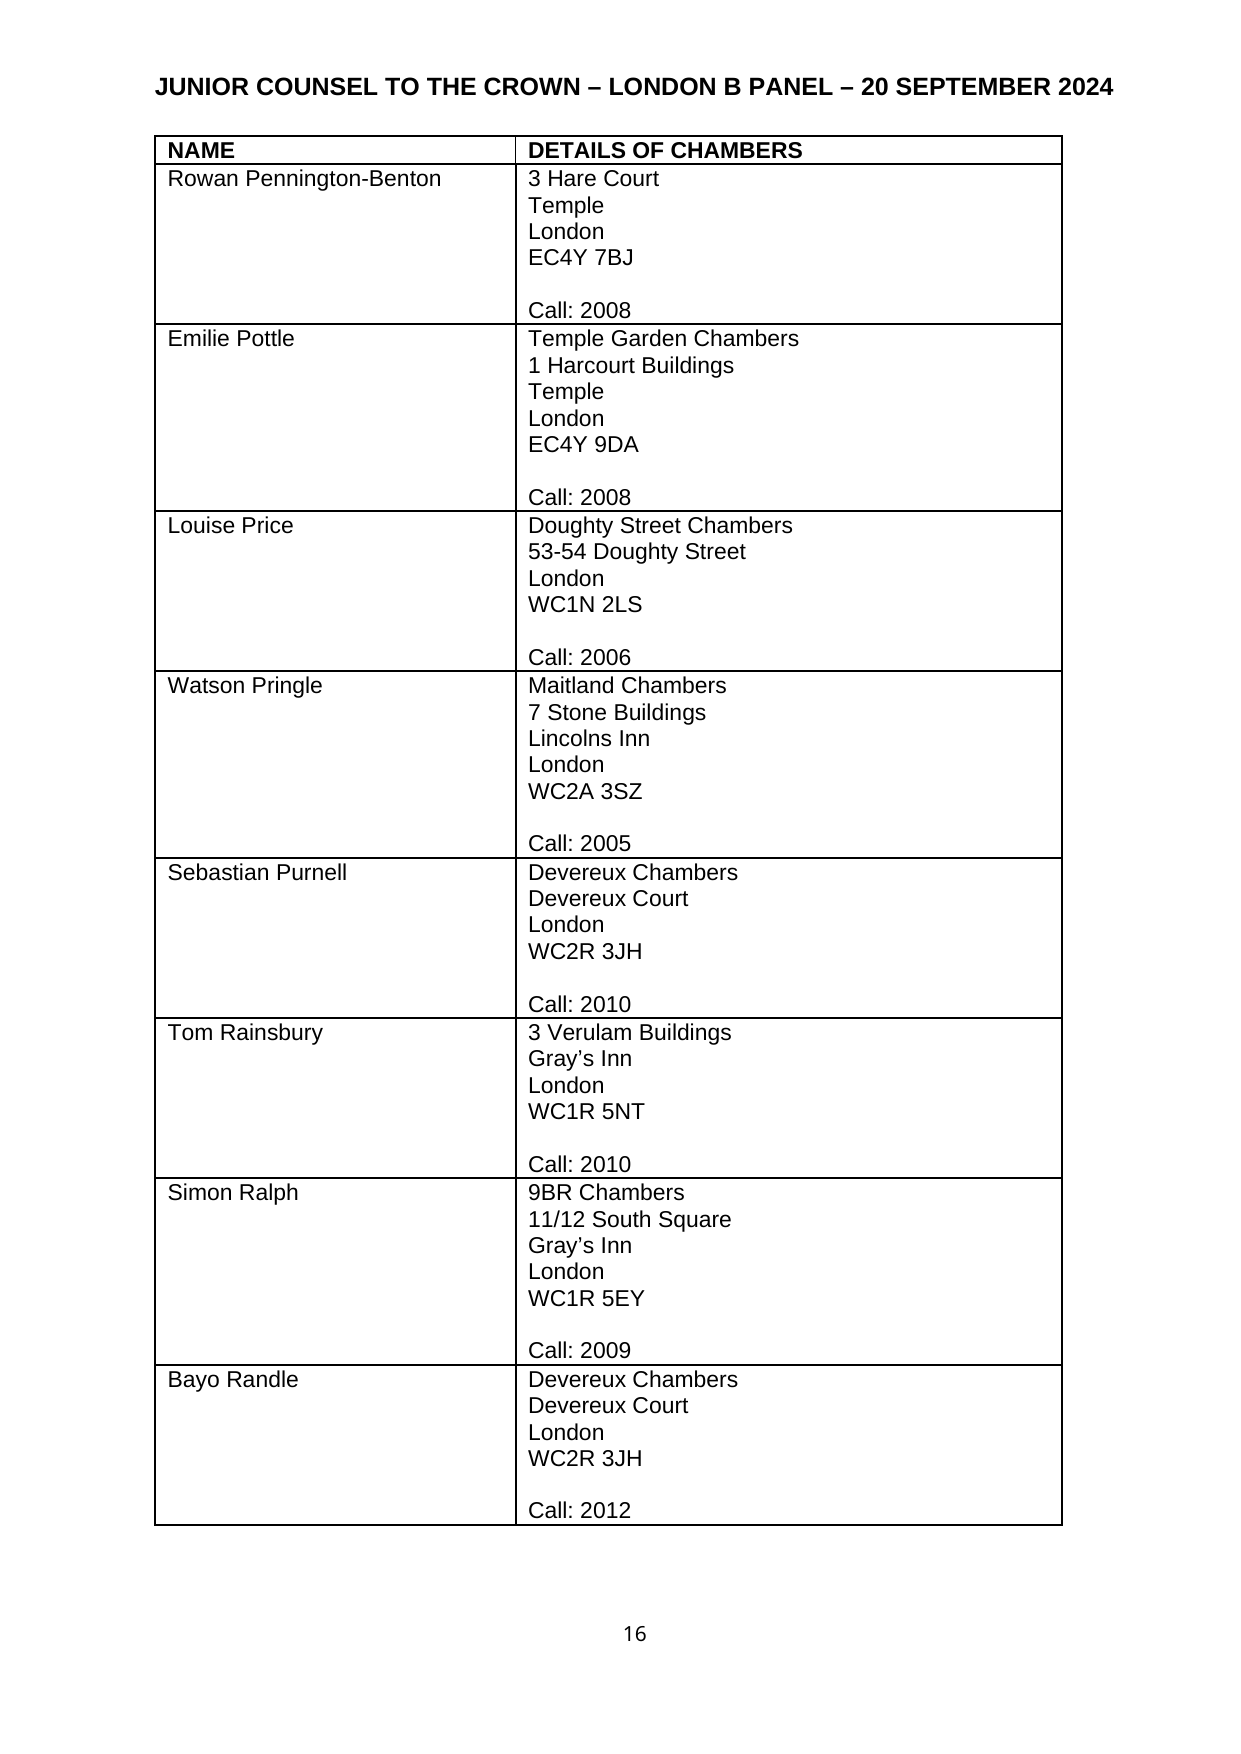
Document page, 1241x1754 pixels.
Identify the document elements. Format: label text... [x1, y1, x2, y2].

table_cell 3 Verulam Buildings Gray’s Inn London WC1R 5NT Call: 2010 [517, 1019, 1061, 1177]
table_cell Devereux Chambers Devereux Court London WC2R 3JH Call: 2010 [517, 859, 1061, 1017]
table_cell 3 Hare Court Temple London EC4Y 7BJ Call: 2008 [517, 165, 1061, 323]
table_cell Watson Pringle [156, 672, 515, 857]
table_cell Louise Price [156, 512, 515, 670]
table_cell Sebastian Purnell [156, 859, 515, 1017]
table_cell 9BR Chambers 11/12 South Square Gray’s Inn London WC1R 5EY Call: 2009 [517, 1179, 1061, 1364]
table_cell Rowan Pennington-Benton [156, 165, 515, 323]
table_cell Bayo Randle [156, 1366, 515, 1524]
table_cell Maitland Chambers 7 Stone Buildings Lincolns Inn London WC2A 3SZ Call: 2005 [517, 672, 1061, 857]
table_cell Devereux Chambers Devereux Court London WC2R 3JH Call: 2012 [517, 1366, 1061, 1524]
table_cell Doughty Street Chambers 53-54 Doughty Street London WC1N 2LS Call: 2006 [517, 512, 1061, 670]
table_header DETAILS OF CHAMBERS [516, 137, 1061, 163]
table_cell Emilie Pottle [156, 325, 515, 510]
table_cell Tom Rainsbury [156, 1019, 515, 1177]
table_cell Temple Garden Chambers 1 Harcourt Buildings Temple London EC4Y 9DA Call: 2008 [517, 325, 1061, 510]
table_cell Simon Ralph [156, 1179, 515, 1364]
table_header NAME [156, 137, 515, 163]
